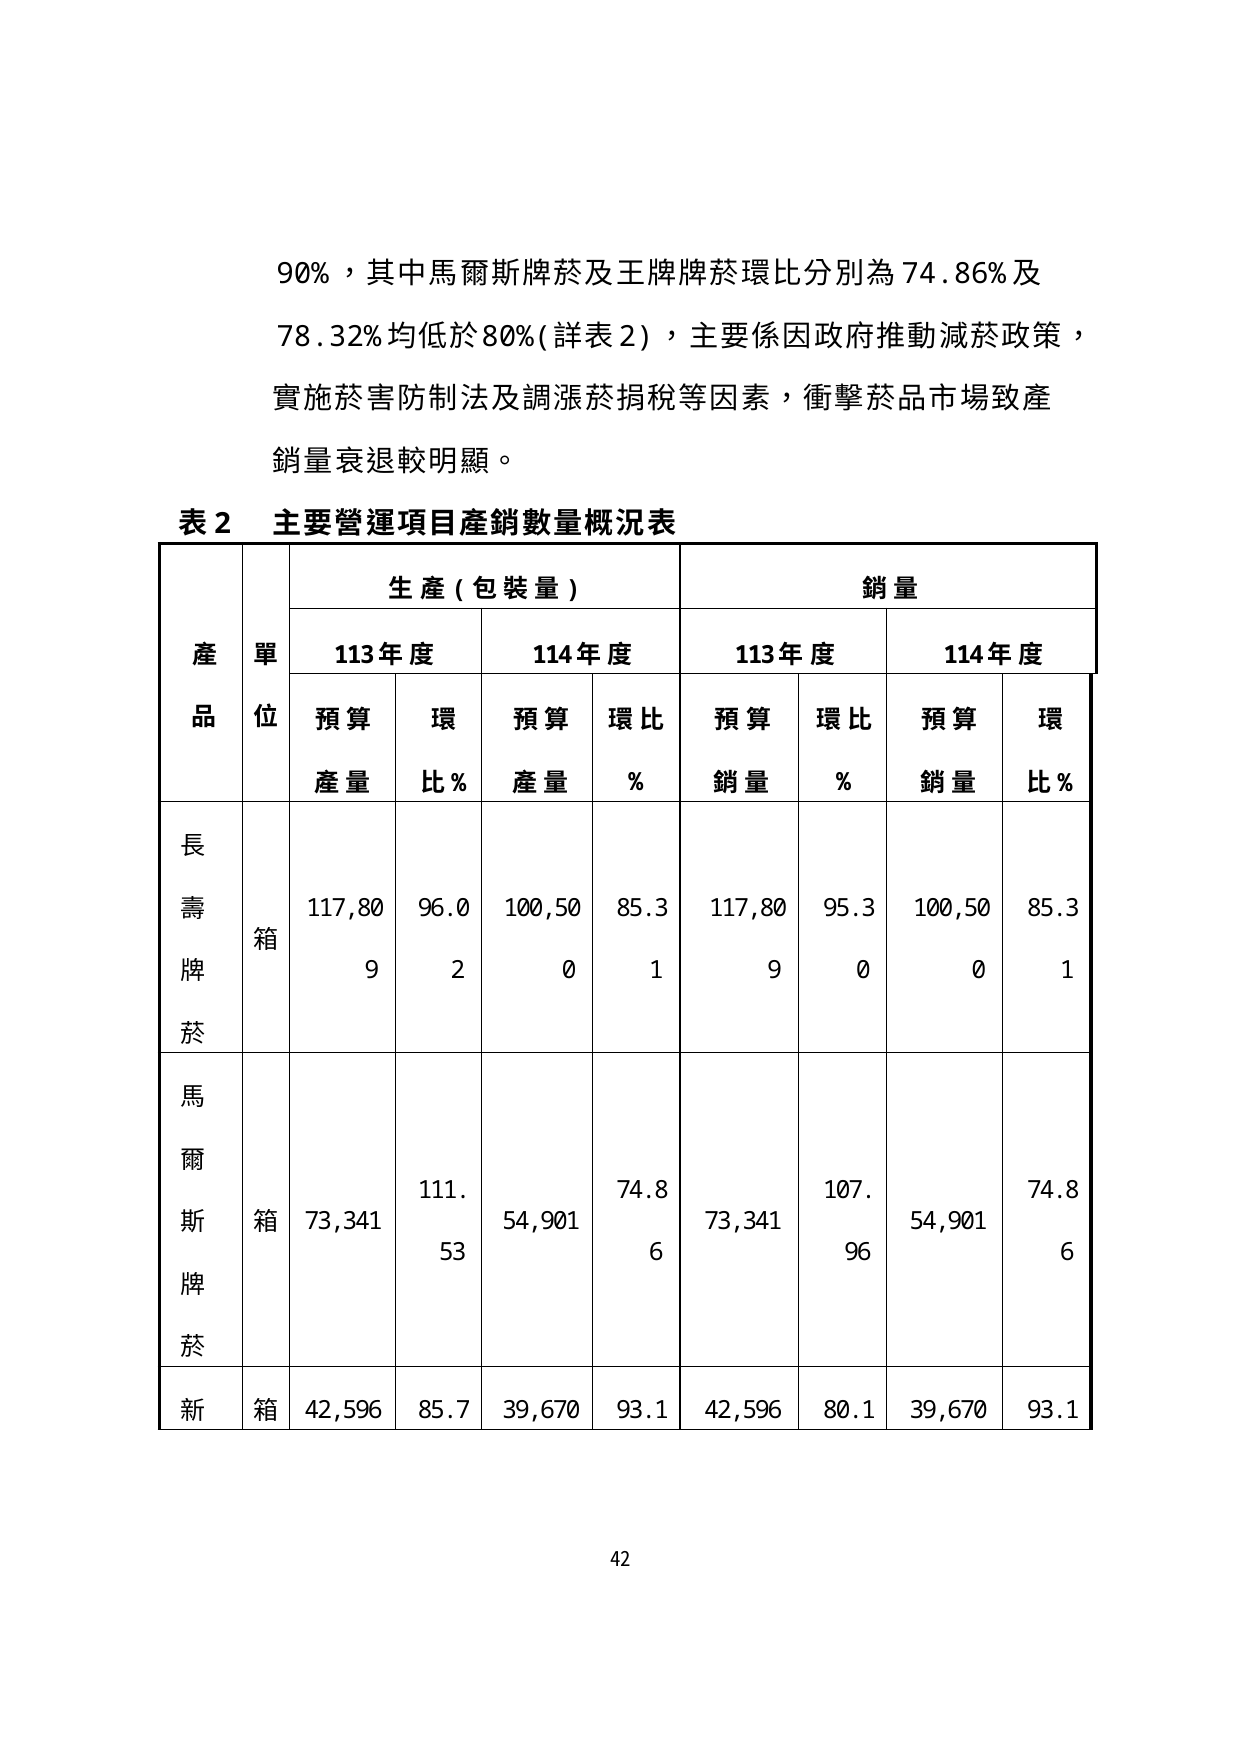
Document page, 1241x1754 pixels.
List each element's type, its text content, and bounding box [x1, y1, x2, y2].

table_header 單位 [243, 545, 289, 801]
text 表2 主要營運項目產銷數量概況表 [148, 479, 1063, 542]
table_cell 85.31 [593, 802, 679, 1052]
table_cell 80.1 [799, 1367, 886, 1429]
table_cell 39,670 [482, 1367, 592, 1429]
table_cell 113年度 [290, 609, 481, 673]
table_header 銷量 [681, 545, 1095, 607]
table_cell 114年度 [482, 609, 679, 673]
table_cell 39,670 [887, 1367, 1002, 1429]
table_cell 113年度 [681, 609, 886, 673]
table_cell 74.86 [593, 1053, 679, 1366]
table_cell 54,901 [482, 1053, 592, 1366]
table_cell 箱 [243, 802, 289, 1052]
table_cell 117,809 [681, 802, 798, 1052]
table_cell 馬爾斯牌菸 [161, 1053, 242, 1366]
table_header 產品 [161, 545, 242, 801]
table_cell 74.86 [1003, 1053, 1089, 1366]
table_cell 93.1 [1003, 1367, 1089, 1429]
table_cell 117,809 [290, 802, 395, 1052]
table_cell 箱 [243, 1053, 289, 1366]
table_cell 93.1 [593, 1367, 679, 1429]
table_cell 107.96 [799, 1053, 886, 1366]
table_header 生產(包裝量) [290, 545, 679, 607]
table_cell 85.7 [396, 1367, 481, 1429]
table_cell 環比% [593, 674, 679, 801]
table_cell 新 [161, 1367, 242, 1429]
table_cell 箱 [243, 1367, 289, 1429]
table_cell 100,500 [482, 802, 592, 1052]
table_cell 114年度 [887, 609, 1095, 673]
table_cell 73,341 [681, 1053, 798, 1366]
table_cell 85.31 [1003, 802, 1089, 1052]
table_cell 長壽牌菸 [161, 802, 242, 1052]
table_cell 96.02 [396, 802, 481, 1052]
table_cell 預算銷量 [887, 674, 1002, 801]
table_cell 73,341 [290, 1053, 395, 1366]
table_cell 環比% [799, 674, 886, 801]
table_cell 54,901 [887, 1053, 1002, 1366]
table_cell 42,596 [290, 1367, 395, 1429]
table_cell 95.30 [799, 802, 886, 1052]
text 據臺灣菸酒公司資料，114年度主要營運項目之生產(包裝)量及銷量，菸類主要產品除新樂園牌菸114年度生產量及銷量之環比均為93.13%外，其餘產品環比皆未達90%，其中馬爾斯牌菸及王牌牌菸環比分別為74.86%及78.32%均低於80%(詳表2)，主要係因政府推動減菸政策，實施菸害防制法及調漲菸捐稅等因素，衝擊菸品市場致產銷量衰退較明顯。 [266, 229, 1063, 479]
table_cell 100,500 [887, 802, 1002, 1052]
table_cell 環比% [1003, 674, 1089, 801]
table_cell 111.53 [396, 1053, 481, 1366]
table_cell 42,596 [681, 1367, 798, 1429]
table_cell 預算產量 [290, 674, 395, 801]
table_cell 預算銷量 [681, 674, 798, 801]
table_cell 預算產量 [482, 674, 592, 801]
table_cell 環比% [396, 674, 481, 801]
